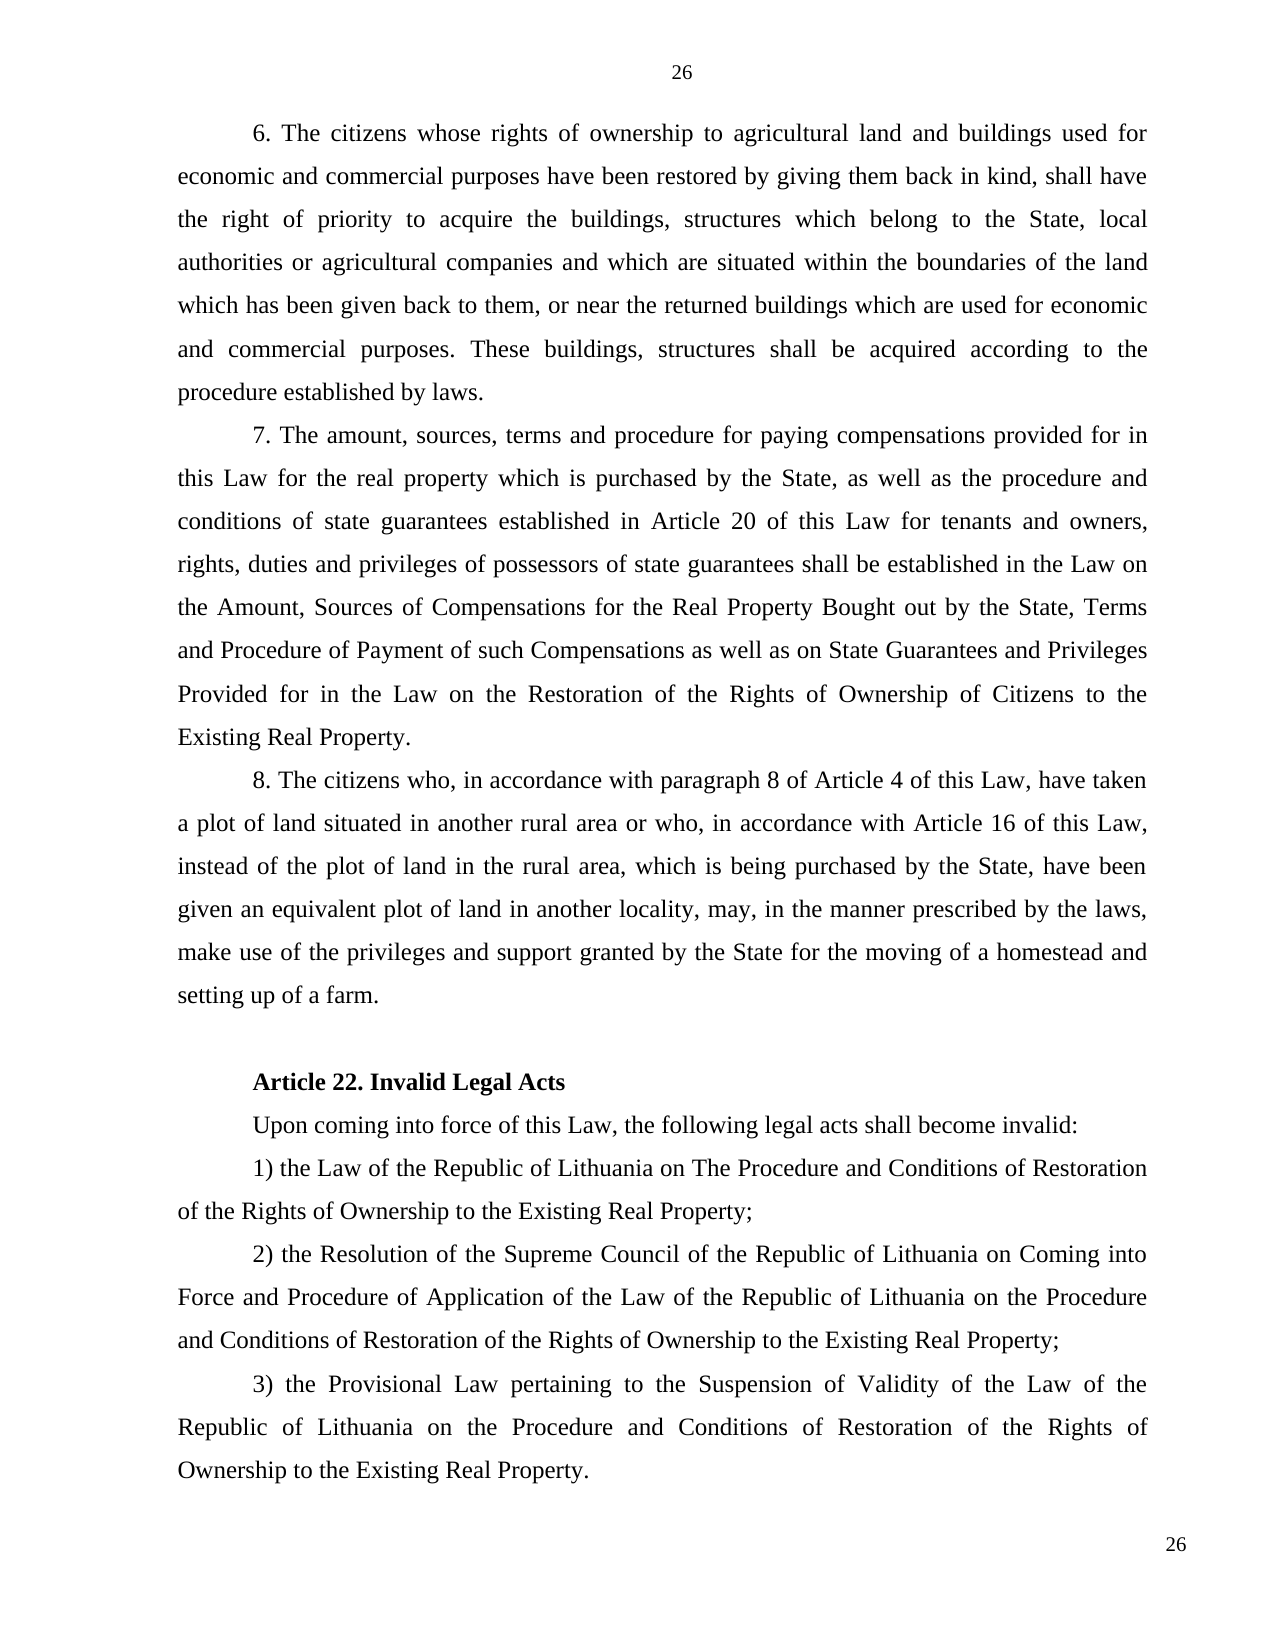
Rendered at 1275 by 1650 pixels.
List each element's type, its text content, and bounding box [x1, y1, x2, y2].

text 8. The citizens who, in accordance with paragraph 8 of Article 4 of this Law, have taken a plot of land situated in another rural area or who, in accordance with Article 16 of this Law, instead of the plot of land in the rural area, which is being purchased by the State, have been given an equivalent plot of land in another locality, may, in the manner prescribed by the laws, make use of the privileges and support granted by the State for the moving of a homestead and setting up of a farm. [177, 765, 1149, 1009]
text Article 22. Invalid Legal Acts [177, 1067, 1149, 1096]
text 3) the Provisional Law pertaining to the Suspension of Validity of the Law of the Republic of Lithuania on the Procedure and Conditions of Restoration of the Rights of Ownership to the Existing Real Property. [177, 1369, 1149, 1484]
text 6. The citizens whose rights of ownership to agricultural land and buildings used for economic and commercial purposes have been restored by giving them back in kind, shall have the right of priority to acquire the buildings, structures which belong to the State, local authorities or agricultural companies and which are situated within the boundaries of the land which has been given back to them, or near the returned buildings which are used for economic and commercial purposes. These buildings, structures shall be acquired according to the procedure established by laws. [177, 118, 1149, 406]
text 1) the Law of the Republic of Lithuania on The Procedure and Conditions of Restoration of the Rights of Ownership to the Existing Real Property; [177, 1153, 1149, 1225]
text Upon coming into force of this Law, the following legal acts shall become invalid: [177, 1110, 1149, 1139]
text 2) the Resolution of the Supreme Council of the Republic of Lithuania on Coming into Force and Procedure of Application of the Law of the Republic of Lithuania on the Procedure and Conditions of Restoration of the Rights of Ownership to the Existing Real Property; [177, 1239, 1149, 1354]
text 7. The amount, sources, terms and procedure for paying compensations provided for in this Law for the real property which is purchased by the State, as well as the procedure and conditions of state guarantees established in Article 20 of this Law for tenants and owners, rights, duties and privileges of possessors of state guarantees shall be established in the Law on the Amount, Sources of Compensations for the Real Property Bought out by the State, Terms and Procedure of Payment of such Compensations as well as on State Guarantees and Privileges Provided for in the Law on the Restoration of the Rights of Ownership of Citizens to the Existing Real Property. [177, 420, 1149, 751]
